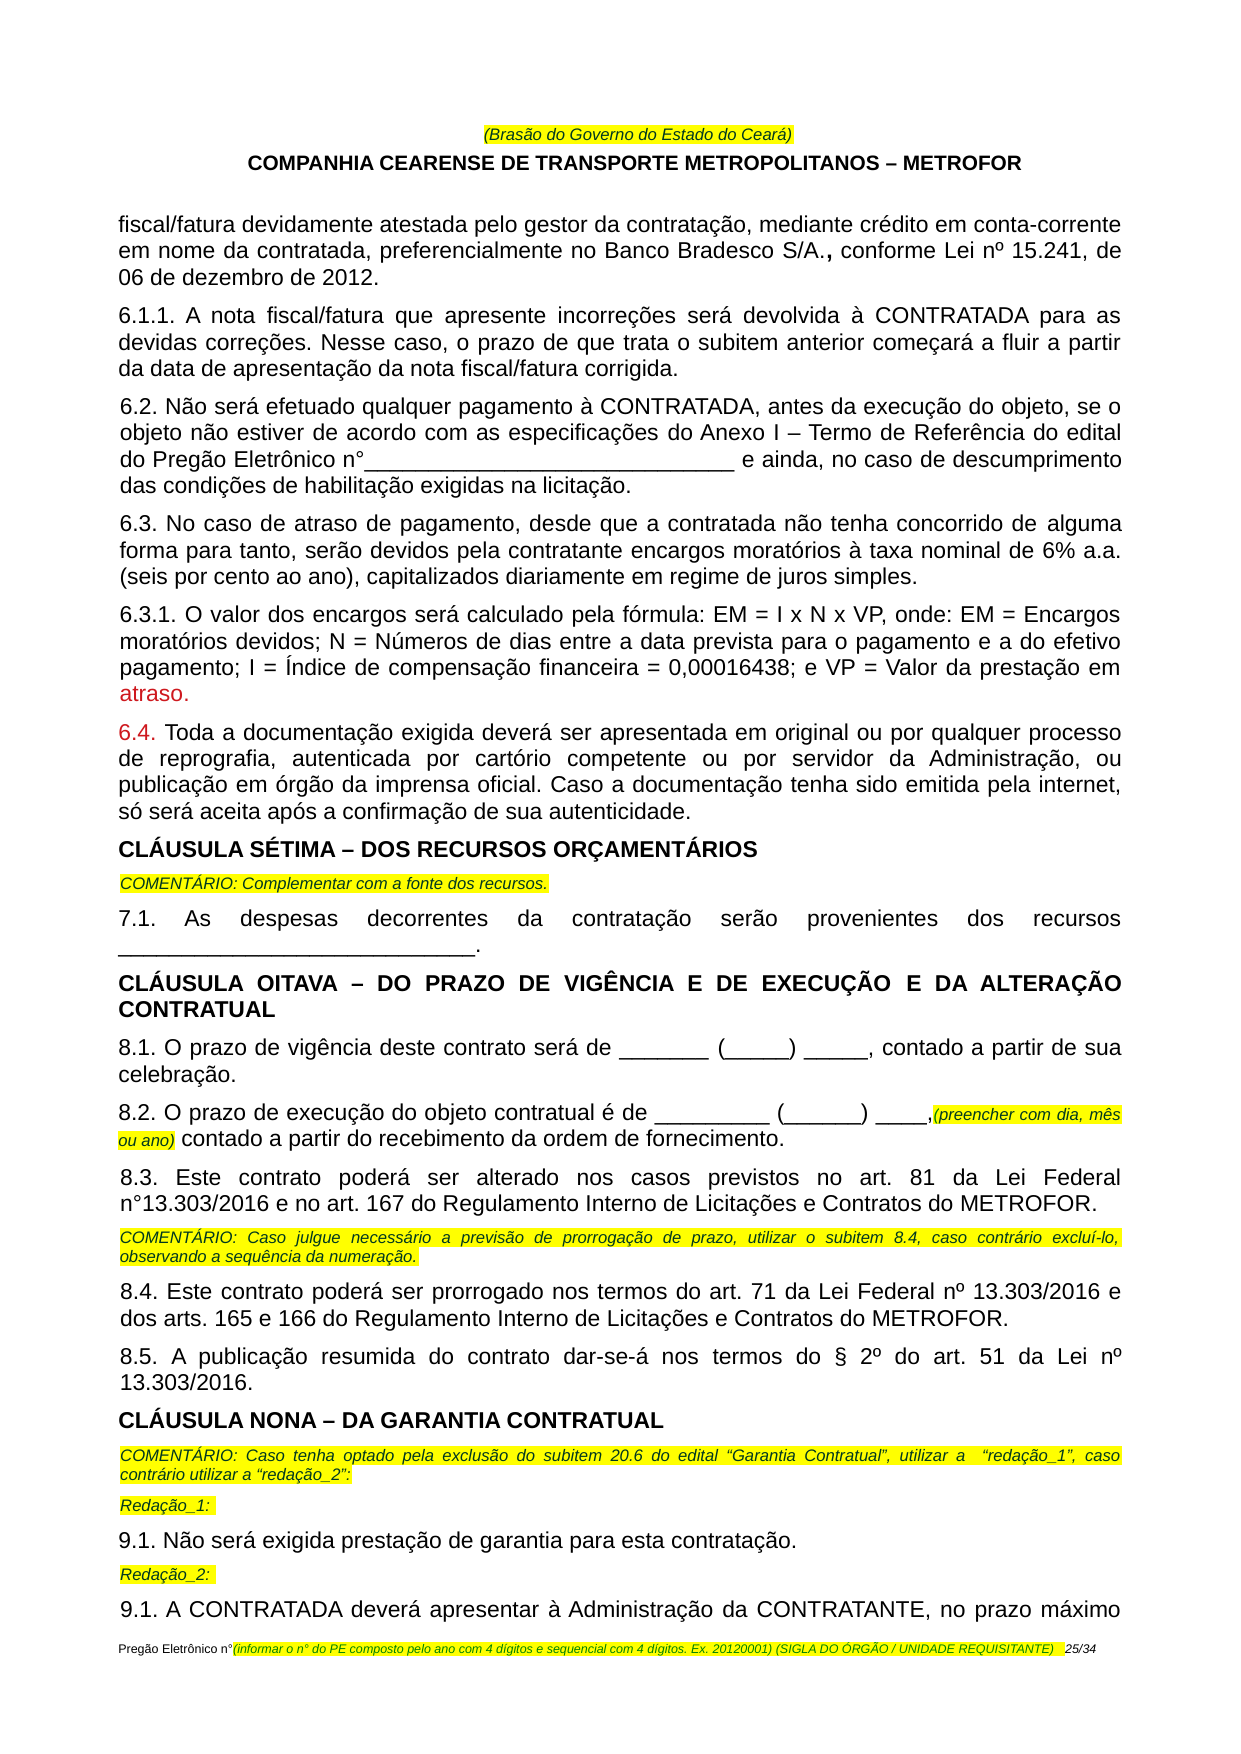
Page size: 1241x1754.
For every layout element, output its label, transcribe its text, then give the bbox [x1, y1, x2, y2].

text 9.1. Não será exigida prestação de garantia para esta contratação. [118, 1527, 1122, 1553]
text CLÁUSULA NONA – DA GARANTIA CONTRATUAL [118, 1407, 1122, 1434]
text 8.5. A publicação resumida do contrato dar-se-á nos termos do § 2º do art. 51 da Lei nº 13.303/2016. [119, 1343, 1122, 1396]
text 6.1.1. A nota fiscal/fatura que apresente incorreções será devolvida à CONTRATADA para as devidas correções. Nesse caso, o prazo de que trata o subitem anterior começará a fluir a partir da data de apresentação da nota fiscal/fatura corrigida. [118, 302, 1122, 381]
text COMENTÁRIO: Caso tenha optado pela exclusão do subitem 20.6 do edital “Garantia Contratual”, utilizar a “redação_1”, caso contrário utilizar a “redação_2”: [120, 1446, 1122, 1484]
text 8.2. O prazo de execução do objeto contratual é de _________ (______) ____,(preencher com dia, mês ou ano) contado a partir do recebimento da ordem de fornecimento. [118, 1099, 1122, 1152]
text COMENTÁRIO: Caso julgue necessário a previsão de prorrogação de prazo, utilizar o subitem 8.4, caso contrário excluí-lo, observando a sequência da numeração. [119, 1228, 1122, 1266]
text 6.3. No caso de atraso de pagamento, desde que a contratada não tenha concorrido de alguma forma para tanto, serão devidos pela contratante encargos moratórios à taxa nominal de 6% a.a. (seis por cento ao ano), capitalizados diariamente em regime de juros simples. [119, 510, 1122, 589]
text CLÁUSULA OITAVA – DO PRAZO DE VIGÊNCIA E DE EXECUÇÃO E DA ALTERAÇÃO CONTRATUAL [118, 970, 1122, 1022]
text 7.1. As despesas decorrentes da contratação serão provenientes dos recursos ____________________________. [118, 905, 1122, 958]
text Redação_2: [120, 1565, 1122, 1584]
text CLÁUSULA SÉTIMA – DOS RECURSOS ORÇAMENTÁRIOS [118, 836, 1122, 862]
text 6.2. Não será efetuado qualquer pagamento à CONTRATADA, antes da execução do objeto, se o objeto não estiver de acordo com as especificações do Anexo I – Termo de Referência do edital do Pregão Eletrônico n°_____________________________ e ainda, no caso de descumprimento das condições de habilitação exigidas na licitação. [119, 393, 1122, 498]
text 6.3.1. O valor dos encargos será calculado pela fórmula: EM = I x N x VP, onde: EM = Encargos moratórios devidos; N = Números de dias entre a data prevista para o pagamento e a do efetivo pagamento; I = Índice de compensação financeira = 0,00016438; e VP = Valor da prestação em atraso. [119, 601, 1122, 707]
text 8.3. Este contrato poderá ser alterado nos casos previstos no art. 81 da Lei Federal n°13.303/2016 e no art. 167 do Regulamento Interno de Licitações e Contratos do METROFOR. [120, 1163, 1122, 1216]
text 8.1. O prazo de vigência deste contrato será de _______ (_____) _____, contado a partir de sua celebração. [118, 1034, 1122, 1087]
text 6.4. Toda a documentação exigida deverá ser apresentada em original ou por qualquer processo de reprografia, autenticada por cartório competente ou por servidor da Administração, ou publicação em órgão da imprensa oficial. Caso a documentação tenha sido emitida pela internet, só será aceita após a confirmação de sua autenticidade. [118, 718, 1122, 824]
text fiscal/fatura devidamente atestada pelo gestor da contratação, mediante crédito em conta-corrente em nome da contratada, preferencialmente no Banco Bradesco S/A., conforme Lei nº 15.241, de 06 de dezembro de 2012. [118, 211, 1122, 290]
text 8.4. Este contrato poderá ser prorrogado nos termos do art. 71 da Lei Federal nº 13.303/2016 e dos arts. 165 e 166 do Regulamento Interno de Licitações e Contratos do METROFOR. [120, 1278, 1122, 1331]
text Redação_1: [120, 1496, 1122, 1515]
text COMENTÁRIO: Complementar com a fonte dos recursos. [120, 874, 1122, 893]
text 9.1. A CONTRATADA deverá apresentar à Administração da CONTRATANTE, no prazo máximo [120, 1596, 1122, 1622]
